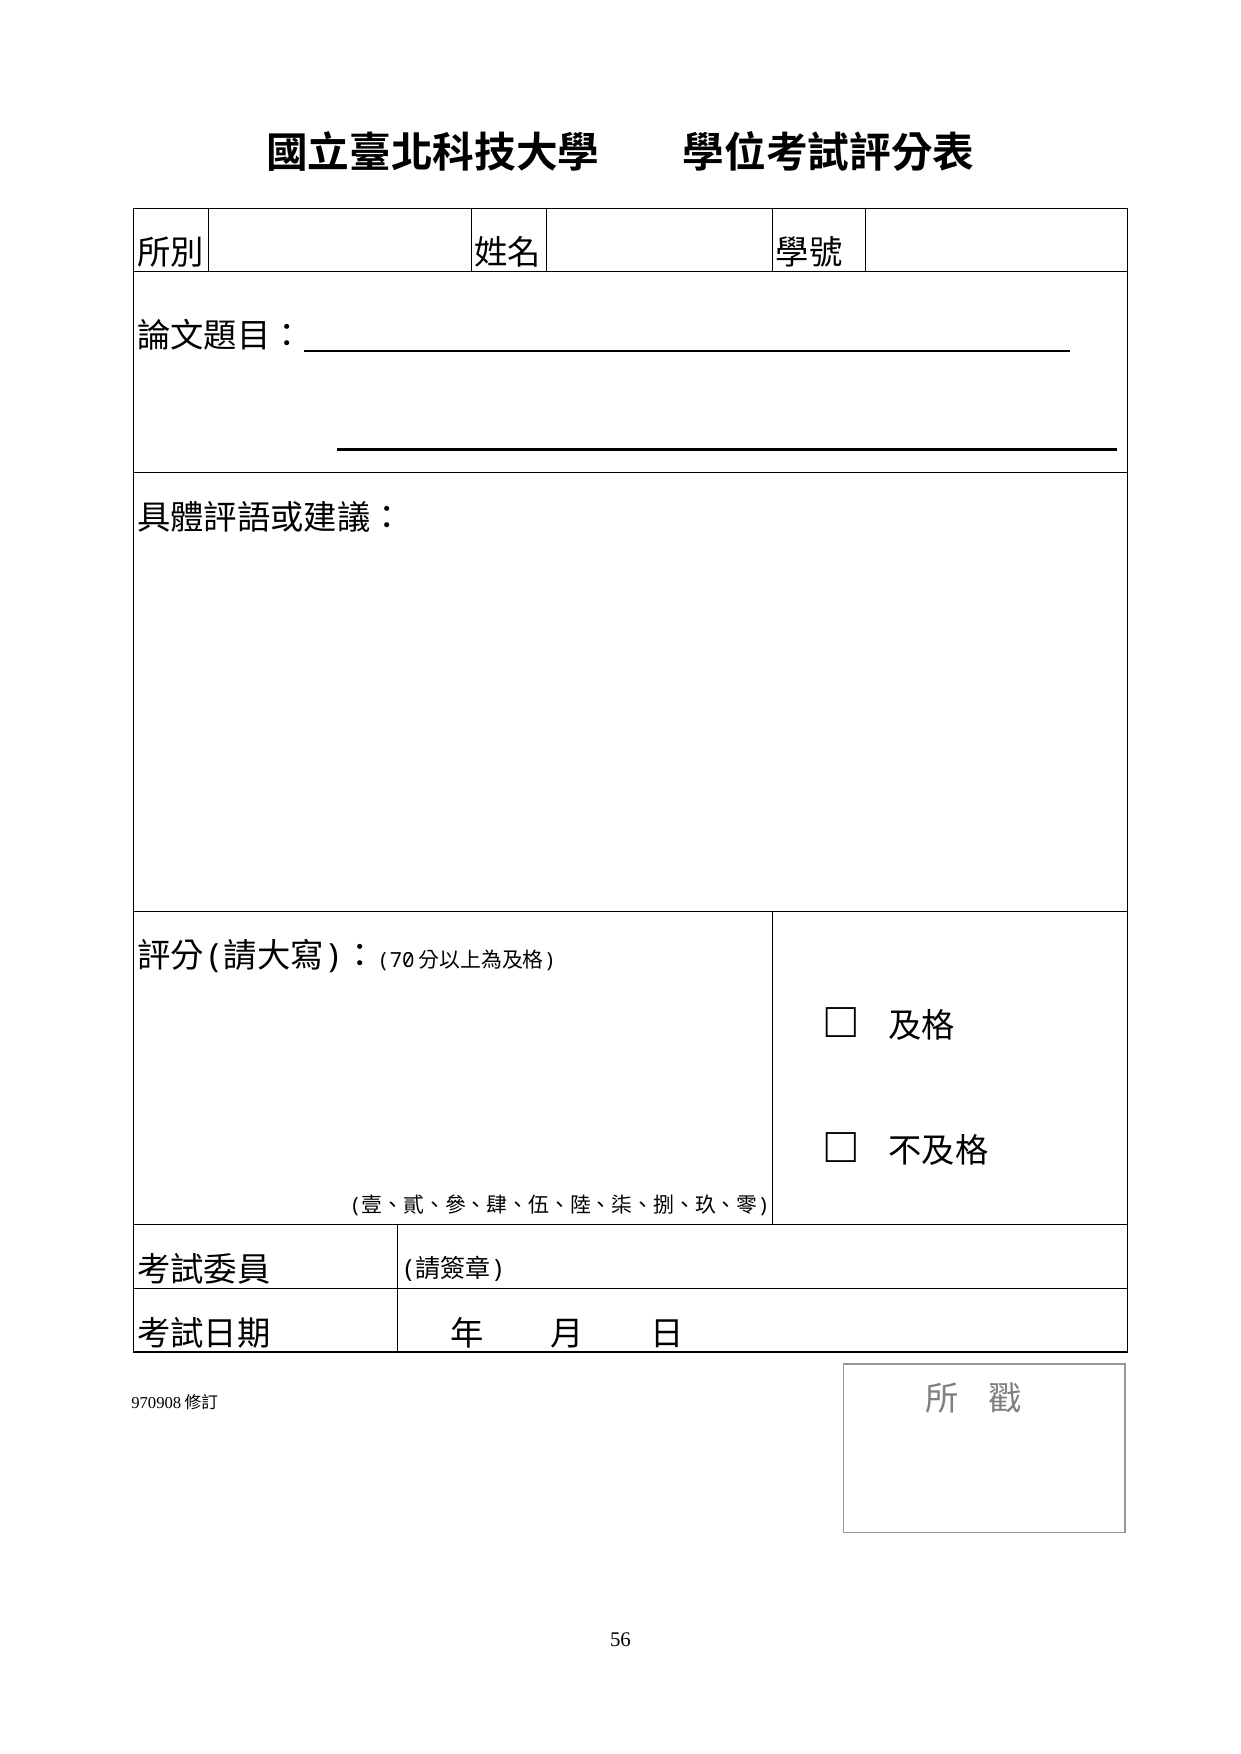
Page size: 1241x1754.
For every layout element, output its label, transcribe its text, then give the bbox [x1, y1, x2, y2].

table_cell 論文題目： [134, 272, 1127, 472]
table_header [547, 209, 772, 271]
text 國立臺北科技大學 學位考試評分表 [187, 108, 1053, 170]
table_header [209, 209, 471, 271]
table_cell 具體評語或建議： [134, 473, 1127, 911]
table_cell 考試日期 [134, 1289, 397, 1351]
table_cell □ 及格 □ 不及格 [773, 912, 1127, 1224]
table_cell 年 月 日 [398, 1289, 1127, 1351]
table_header [866, 209, 1127, 271]
table_cell (請簽章) [398, 1225, 1127, 1288]
table_cell 考試委員 [134, 1225, 397, 1288]
table_header 所別 [134, 209, 208, 271]
table_cell 評分(請大寫)：(70分以上為及格) (壹、貳、參、肆、伍、陸、柒、捌、玖、零) [134, 912, 772, 1224]
table_header 學號 [773, 209, 865, 271]
text 970908修訂 [131, 1360, 1124, 1422]
table_header 姓名 [472, 209, 546, 271]
